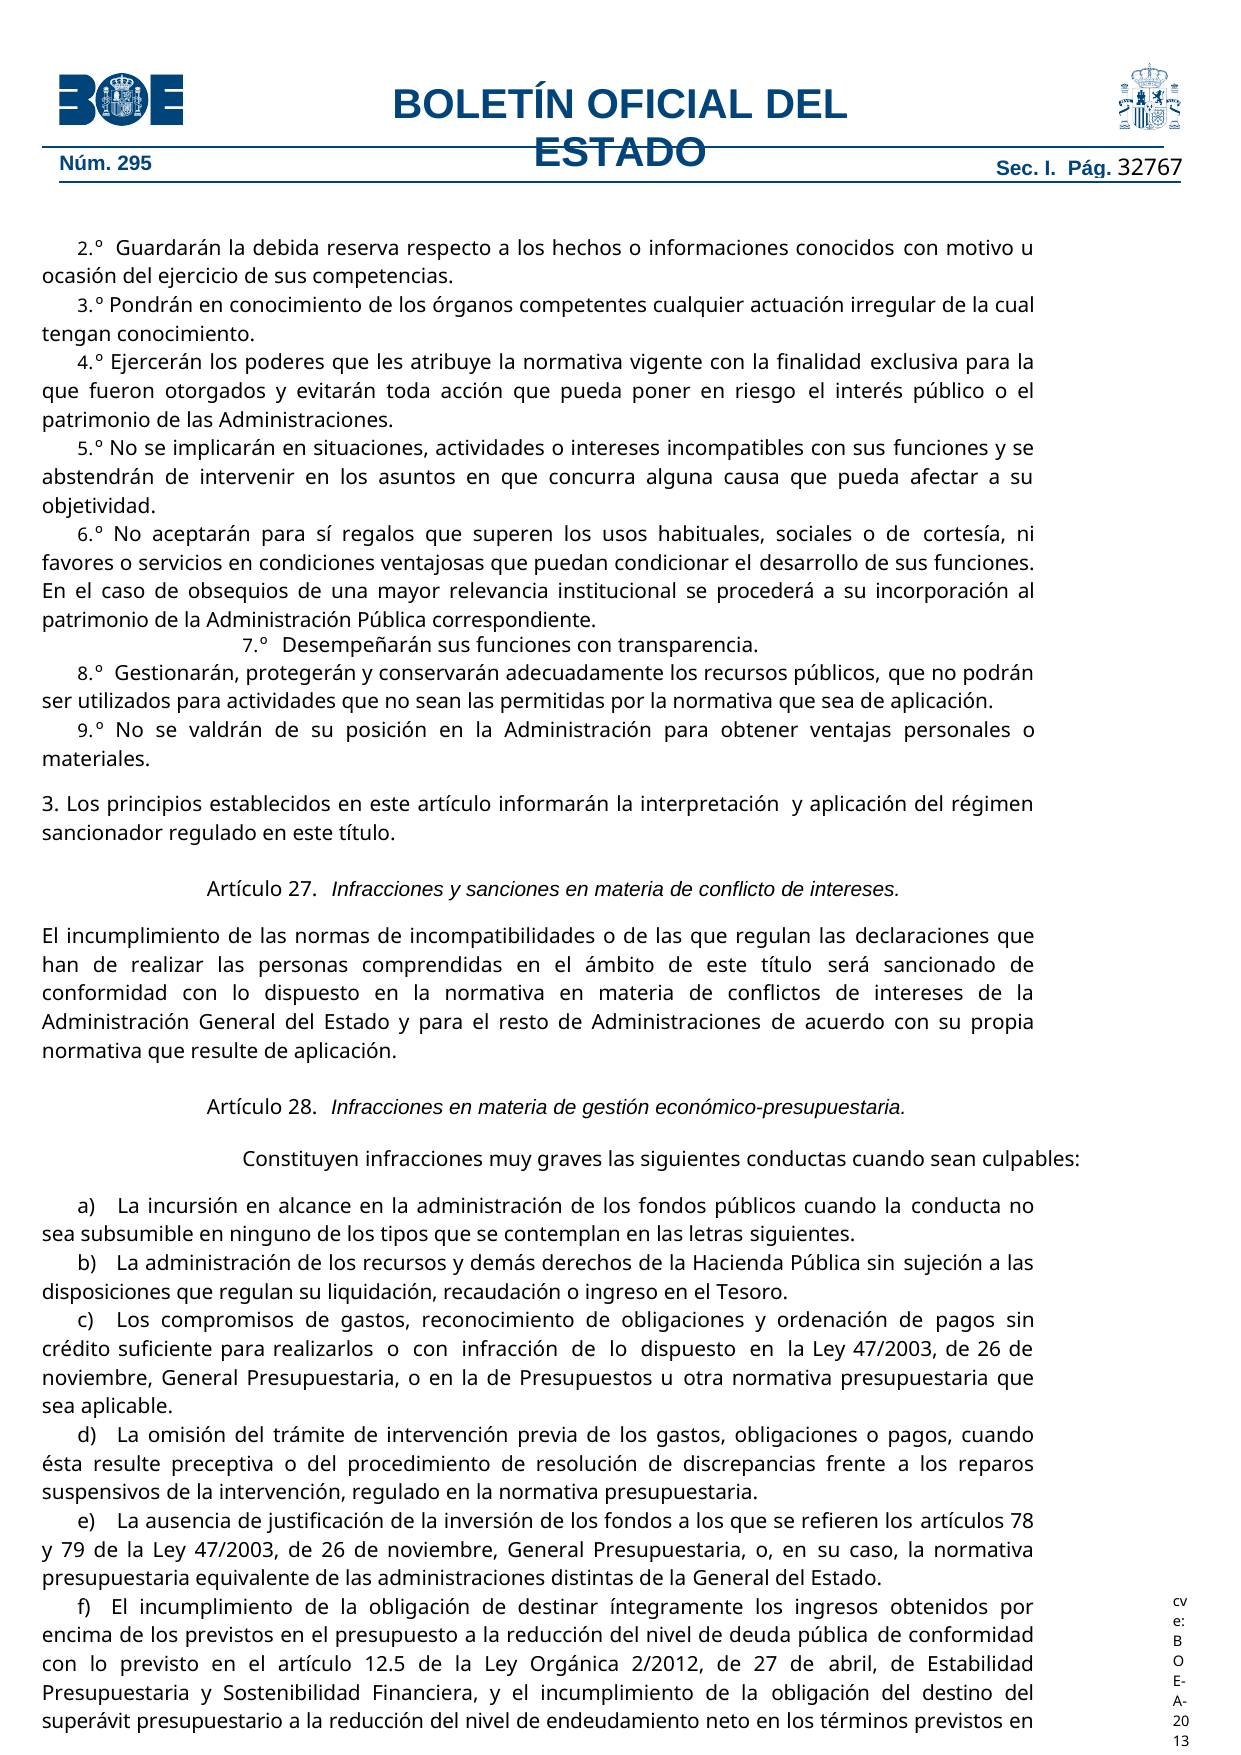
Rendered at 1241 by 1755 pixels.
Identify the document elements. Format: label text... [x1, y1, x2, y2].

list º Gestionarán, protegerán y conservarán adecuadamente los recursos públicos, que no podrán ser utilizados para actividades que no sean las permitidas por la normativa que sea de aplicación. [42, 658, 1034, 715]
list cve: BOE-A-2013-12887 [1173, 1591, 1191, 1753]
text Constituyen infracciones muy graves las siguientes conductas cuando sean culpables: [242, 1144, 1199, 1173]
list Los compromisos de gastos, reconocimiento de obligaciones y ordenación de pagos sin crédito suficiente para realizarlos o con infracción de lo dispuesto en la Ley 47/2003, de 26 de noviembre, General Presupuestaria, o en la de Presupuestos u otra normativa presupuestaria que sea aplicable. [42, 1306, 1034, 1420]
text Artículo 28. Infracciones en materia de gestión económico-presupuestaria. [207, 1092, 1199, 1120]
list El incumplimiento de la obligación de destinar íntegramente los ingresos obtenidos por encima de los previstos en el presupuesto a la reducción del nivel de deuda pública de conformidad con lo previsto en el artículo 12.5 de la Ley Orgánica 2/2012, de 27 de abril, de Estabilidad Presupuestaria y Sostenibilidad Financiera, y el incumplimiento de la obligación del destino del superávit presupuestario a la reducción del nivel de endeudamiento neto en los términos previstos en el artículo 32 de la citada Ley. [42, 1592, 1034, 1735]
list º No aceptarán para sí regalos que superen los usos habituales, sociales o de cortesía, ni favores o servicios en condiciones ventajosas que puedan condicionar el desarrollo de sus funciones. En el caso de obsequios de una mayor relevancia institucional se procederá a su incorporación al patrimonio de la Administración Pública correspondiente. [42, 519, 1035, 634]
text 3. Los principios establecidos en este artículo informarán la interpretación y aplicación del régimen sancionador regulado en este título. [42, 789, 1033, 847]
list La omisión del trámite de intervención previa de los gastos, obligaciones o pagos, cuando ésta resulte preceptiva o del procedimiento de resolución de discrepancias frente a los reparos suspensivos de la intervención, regulado en la normativa presupuestaria. [42, 1420, 1034, 1506]
list La administración de los recursos y demás derechos de la Hacienda Pública sin sujeción a las disposiciones que regulan su liquidación, recaudación o ingreso en el Tesoro. [42, 1248, 1034, 1305]
list º Pondrán en conocimiento de los órganos competentes cualquier actuación irregular de la cual tengan conocimiento. [42, 290, 1034, 347]
list º Guardarán la debida reserva respecto a los hechos o informaciones conocidos con motivo u ocasión del ejercicio de sus competencias. [42, 233, 1034, 290]
list La incursión en alcance en la administración de los fondos públicos cuando la conducta no sea subsumible en ninguno de los tipos que se contemplan en las letras siguientes. [42, 1191, 1034, 1248]
list º Ejercerán los poderes que les atribuye la normativa vigente con la finalidad exclusiva para la que fueron otorgados y evitarán toda acción que pueda poner en riesgo el interés público o el patrimonio de las Administraciones. [42, 347, 1034, 433]
list º No se valdrán de su posición en la Administración para obtener ventajas personales o materiales. [42, 715, 1035, 772]
list º Desempeñarán sus funciones con transparencia. [242, 634, 1199, 658]
text Artículo 27. Infracciones y sanciones en materia de conflicto de intereses. [207, 874, 1199, 903]
text El incumplimiento de las normas de incompatibilidades o de las que regulan las declaraciones que han de realizar las personas comprendidas en el ámbito de este título será sancionado de conformidad con lo dispuesto en la normativa en materia de conflictos de intereses de la Administración General del Estado y para el resto de Administraciones de acuerdo con su propia normativa que resulte de aplicación. [42, 921, 1034, 1064]
list La ausencia de justificación de la inversión de los fondos a los que se refieren los artículos 78 y 79 de la Ley 47/2003, de 26 de noviembre, General Presupuestaria, o, en su caso, la normativa presupuestaria equivalente de las administraciones distintas de la General del Estado. [42, 1506, 1034, 1592]
list º No se implicarán en situaciones, actividades o intereses incompatibles con sus funciones y se abstendrán de intervenir en los asuntos en que concurra alguna causa que pueda afectar a su objetividad. [42, 433, 1034, 519]
